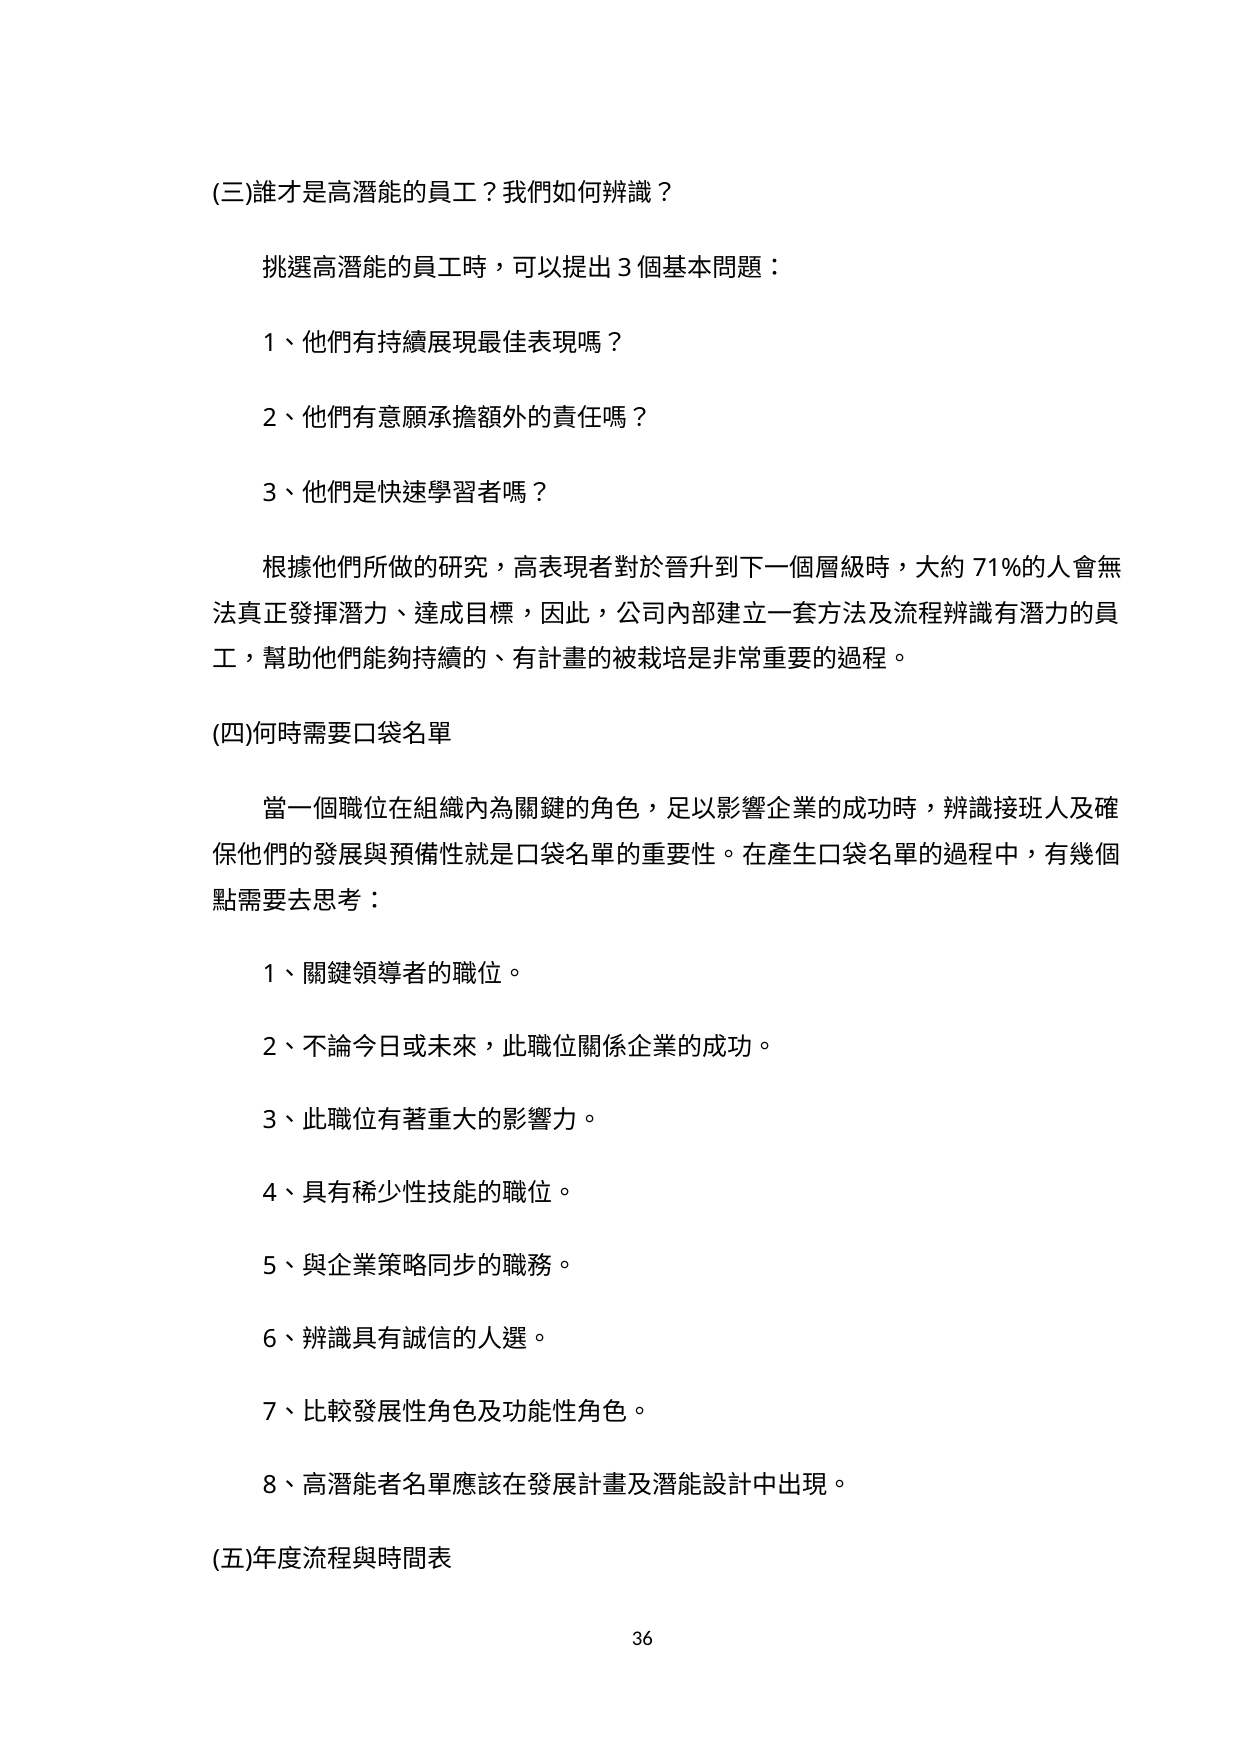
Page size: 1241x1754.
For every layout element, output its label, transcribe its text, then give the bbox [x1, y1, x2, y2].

text 3、此職位有著重大的影響力。 [262, 1094, 1122, 1137]
text 挑選高潛能的員工時，可以提出3個基本問題： [212, 239, 1122, 285]
text (三)誰才是高潛能的員工？我們如何辨識？ [212, 164, 1122, 210]
text 5、與企業策略同步的職務。 [262, 1239, 1122, 1283]
text 根據他們所做的研究，高表現者對於晉升到下一個層級時，大約71%的人會無法真正發揮潛力、達成目標，因此，公司內部建立一套方法及流程辨識有潛力的員工，幫助他們能夠持續的、有計畫的被栽培是非常重要的過程。 [212, 539, 1122, 677]
text 1、他們有持續展現最佳表現嗎？ [262, 314, 1122, 360]
text (五)年度流程與時間表 [212, 1531, 1122, 1577]
text 8、高潛能者名單應該在發展計畫及潛能設計中出現。 [262, 1458, 1122, 1502]
text 2、不論今日或未來，此職位關係企業的成功。 [262, 1021, 1122, 1064]
text 2、他們有意願承擔額外的責任嗎？ [262, 389, 1122, 435]
text 6、辨識具有誠信的人選。 [262, 1312, 1122, 1356]
text 4、具有稀少性技能的職位。 [262, 1167, 1122, 1210]
text 當一個職位在組織內為關鍵的角色，足以影響企業的成功時，辨識接班人及確保他們的發展與預備性就是口袋名單的重要性。在產生口袋名單的過程中，有幾個點需要去思考： [212, 781, 1122, 919]
text 7、比較發展性角色及功能性角色。 [262, 1385, 1122, 1429]
text 1、關鍵領導者的職位。 [262, 948, 1122, 992]
text (四)何時需要口袋名單 [212, 706, 1122, 752]
text 3、他們是快速學習者嗎？ [262, 464, 1122, 510]
